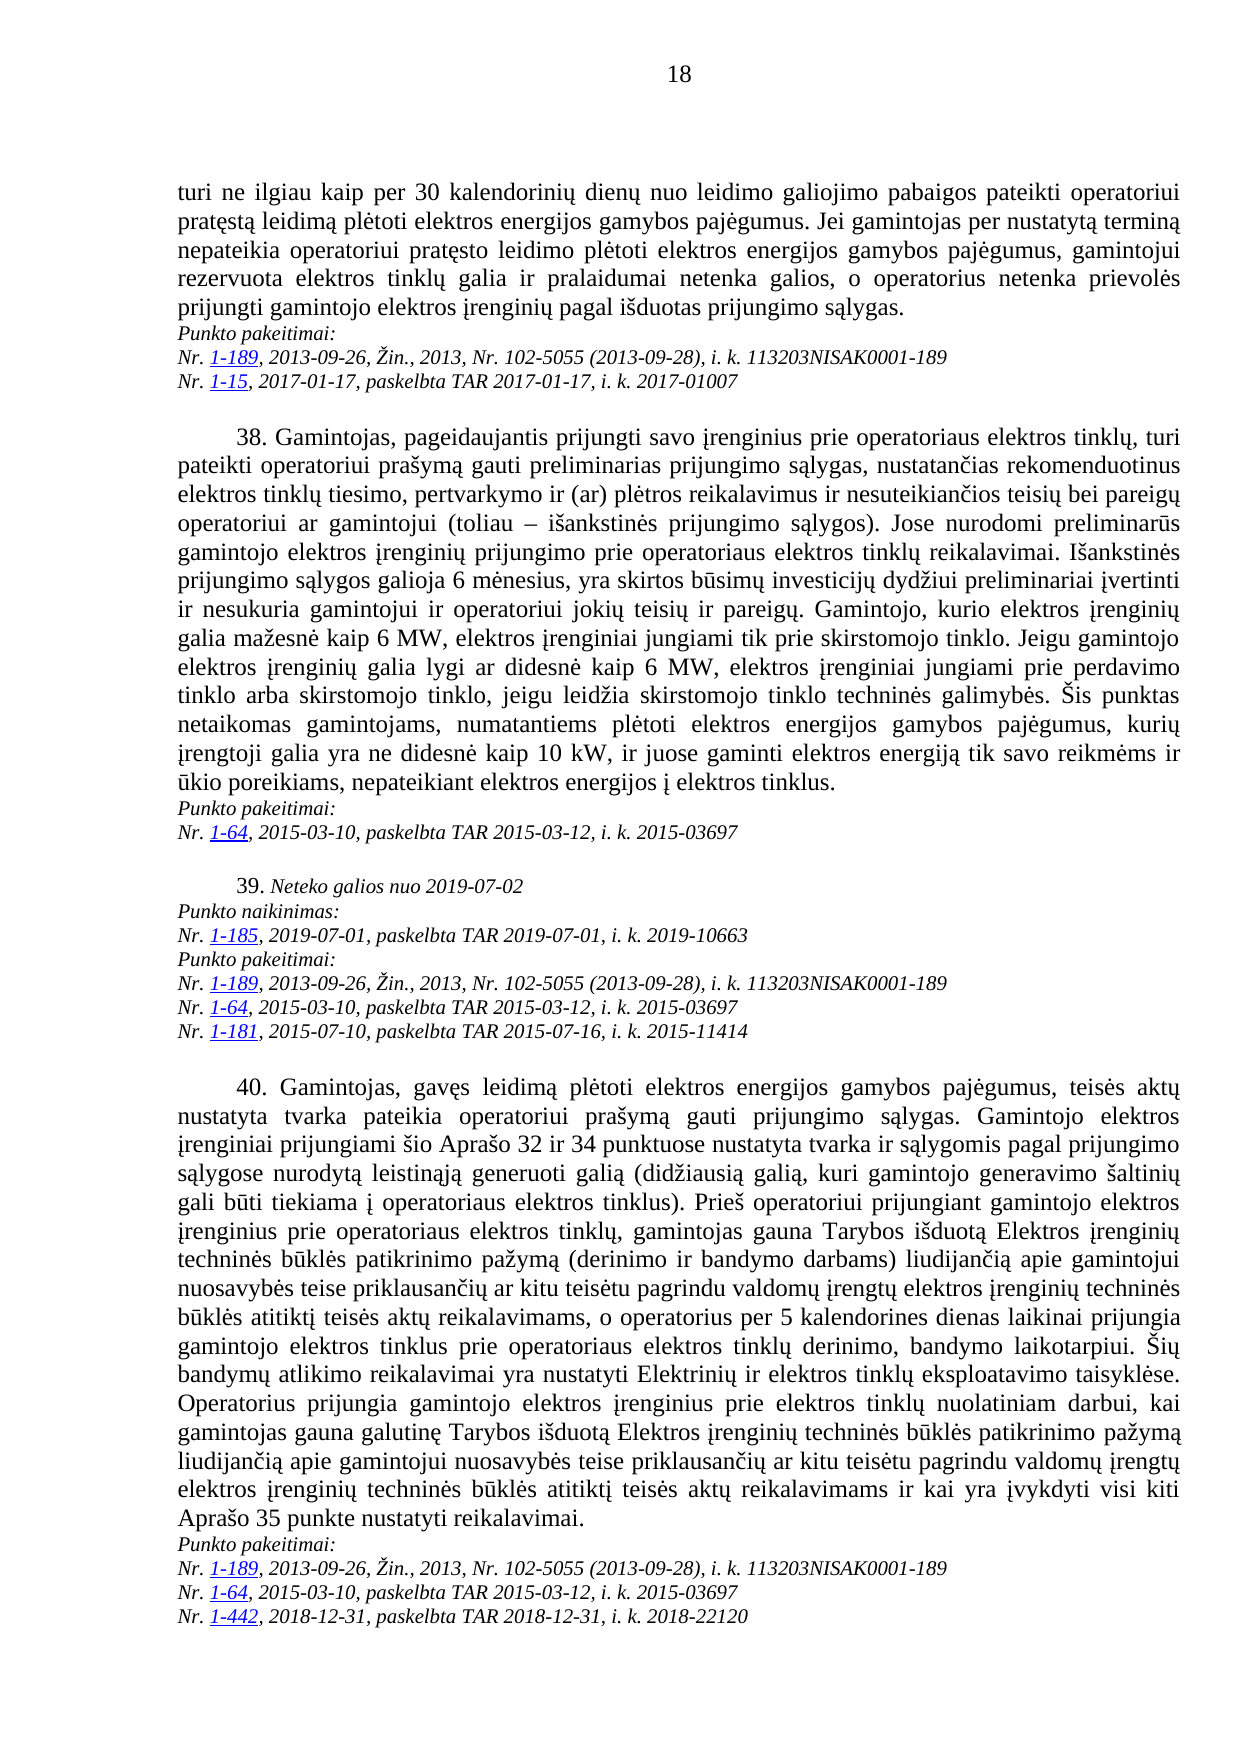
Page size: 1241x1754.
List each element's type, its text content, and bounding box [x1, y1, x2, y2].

text 39. Neteko galios nuo 2019-07-02 [177, 872, 1181, 899]
text 38. Gamintojas, pageidaujantis prijungti savo įrenginius prie operatoriaus elektros tinklų, turi pateikti operatoriui prašymą gauti preliminarias prijungimo sąlygas, nustatančias rekomenduotinus elektros tinklų tiesimo, pertvarkymo ir (ar) plėtros reikalavimus ir nesuteikiančios teisių bei pareigų operatoriui ar gamintojui (toliau – išankstinės prijungimo sąlygos). Jose nurodomi preliminarūs gamintojo elektros įrenginių prijungimo prie operatoriaus elektros tinklų reikalavimai. Išankstinės prijungimo sąlygos galioja 6 mėnesius, yra skirtos būsimų investicijų dydžiui preliminariai įvertinti ir nesukuria gamintojui ir operatoriui jokių teisių ir pareigų. Gamintojo, kurio elektros įrenginių galia mažesnė kaip 6 MW, elektros įrenginiai jungiami tik prie skirstomojo tinklo. Jeigu gamintojo elektros įrenginių galia lygi ar didesnė kaip 6 MW, elektros įrenginiai jungiami prie perdavimo tinklo arba skirstomojo tinklo, jeigu leidžia skirstomojo tinklo techninės galimybės. Šis punktas netaikomas gamintojams, numatantiems plėtoti elektros energijos gamybos pajėgumus, kurių įrengtoji galia yra ne didesnė kaip 10 kW, ir juose gaminti elektros energiją tik savo reikmėms ir ūkio poreikiams, nepateikiant elektros energijos į elektros tinklus. [177, 422, 1181, 796]
text Nr. 1-189, 2013-09-26, Žin., 2013, Nr. 102-5055 (2013-09-28), i. k. 113203NISAK0001-189 [177, 971, 1181, 995]
text Punkto pakeitimai: [177, 947, 1181, 971]
text Nr. 1-15, 2017-01-17, paskelbta TAR 2017-01-17, i. k. 2017-01007 [177, 369, 1181, 393]
text Nr. 1-185, 2019-07-01, paskelbta TAR 2019-07-01, i. k. 2019-10663 [177, 923, 1181, 947]
text Nr. 1-189, 2013-09-26, Žin., 2013, Nr. 102-5055 (2013-09-28), i. k. 113203NISAK0001-189 [177, 1556, 1181, 1580]
text Nr. 1-64, 2015-03-10, paskelbta TAR 2015-03-12, i. k. 2015-03697 [177, 1580, 1181, 1604]
text turi ne ilgiau kaip per 30 kalendorinių dienų nuo leidimo galiojimo pabaigos pateikti operatoriui pratęstą leidimą plėtoti elektros energijos gamybos pajėgumus. Jei gamintojas per nustatytą terminą nepateikia operatoriui pratęsto leidimo plėtoti elektros energijos gamybos pajėgumus, gamintojui rezervuota elektros tinklų galia ir pralaidumai netenka galios, o operatorius netenka prievolės prijungti gamintojo elektros įrenginių pagal išduotas prijungimo sąlygas. [177, 177, 1181, 321]
text Punkto naikinimas: [177, 899, 1181, 923]
text Punkto pakeitimai: [177, 796, 1181, 820]
text Nr. 1-64, 2015-03-10, paskelbta TAR 2015-03-12, i. k. 2015-03697 [177, 995, 1181, 1019]
text Nr. 1-189, 2013-09-26, Žin., 2013, Nr. 102-5055 (2013-09-28), i. k. 113203NISAK0001-189 [177, 345, 1181, 369]
text 40. Gamintojas, gavęs leidimą plėtoti elektros energijos gamybos pajėgumus, teisės aktų nustatyta tvarka pateikia operatoriui prašymą gauti prijungimo sąlygas. Gamintojo elektros įrenginiai prijungiami šio Aprašo 32 ir 34 punktuose nustatyta tvarka ir sąlygomis pagal prijungimo sąlygose nurodytą leistinąją generuoti galią (didžiausią galią, kuri gamintojo generavimo šaltinių gali būti tiekiama į operatoriaus elektros tinklus). Prieš operatoriui prijungiant gamintojo elektros įrenginius prie operatoriaus elektros tinklų, gamintojas gauna Tarybos išduotą Elektros įrenginių techninės būklės patikrinimo pažymą (derinimo ir bandymo darbams) liudijančią apie gamintojui nuosavybės teise priklausančių ar kitu teisėtu pagrindu valdomų įrengtų elektros įrenginių techninės būklės atitiktį teisės aktų reikalavimams, o operatorius per 5 kalendorines dienas laikinai prijungia gamintojo elektros tinklus prie operatoriaus elektros tinklų derinimo, bandymo laikotarpiui. Šių bandymų atlikimo reikalavimai yra nustatyti Elektrinių ir elektros tinklų eksploatavimo taisyklėse. Operatorius prijungia gamintojo elektros įrenginius prie elektros tinklų nuolatiniam darbui, kai gamintojas gauna galutinę Tarybos išduotą Elektros įrenginių techninės būklės patikrinimo pažymą liudijančią apie gamintojui nuosavybės teise priklausančių ar kitu teisėtu pagrindu valdomų įrengtų elektros įrenginių techninės būklės atitiktį teisės aktų reikalavimams ir kai yra įvykdyti visi kiti Aprašo 35 punkte nustatyti reikalavimai. [177, 1072, 1181, 1532]
text Punkto pakeitimai: [177, 321, 1181, 345]
text Nr. 1-442, 2018-12-31, paskelbta TAR 2018-12-31, i. k. 2018-22120 [177, 1604, 1181, 1628]
text Nr. 1-181, 2015-07-10, paskelbta TAR 2015-07-16, i. k. 2015-11414 [177, 1019, 1181, 1043]
text Nr. 1-64, 2015-03-10, paskelbta TAR 2015-03-12, i. k. 2015-03697 [177, 820, 1181, 844]
text Punkto pakeitimai: [177, 1532, 1181, 1556]
